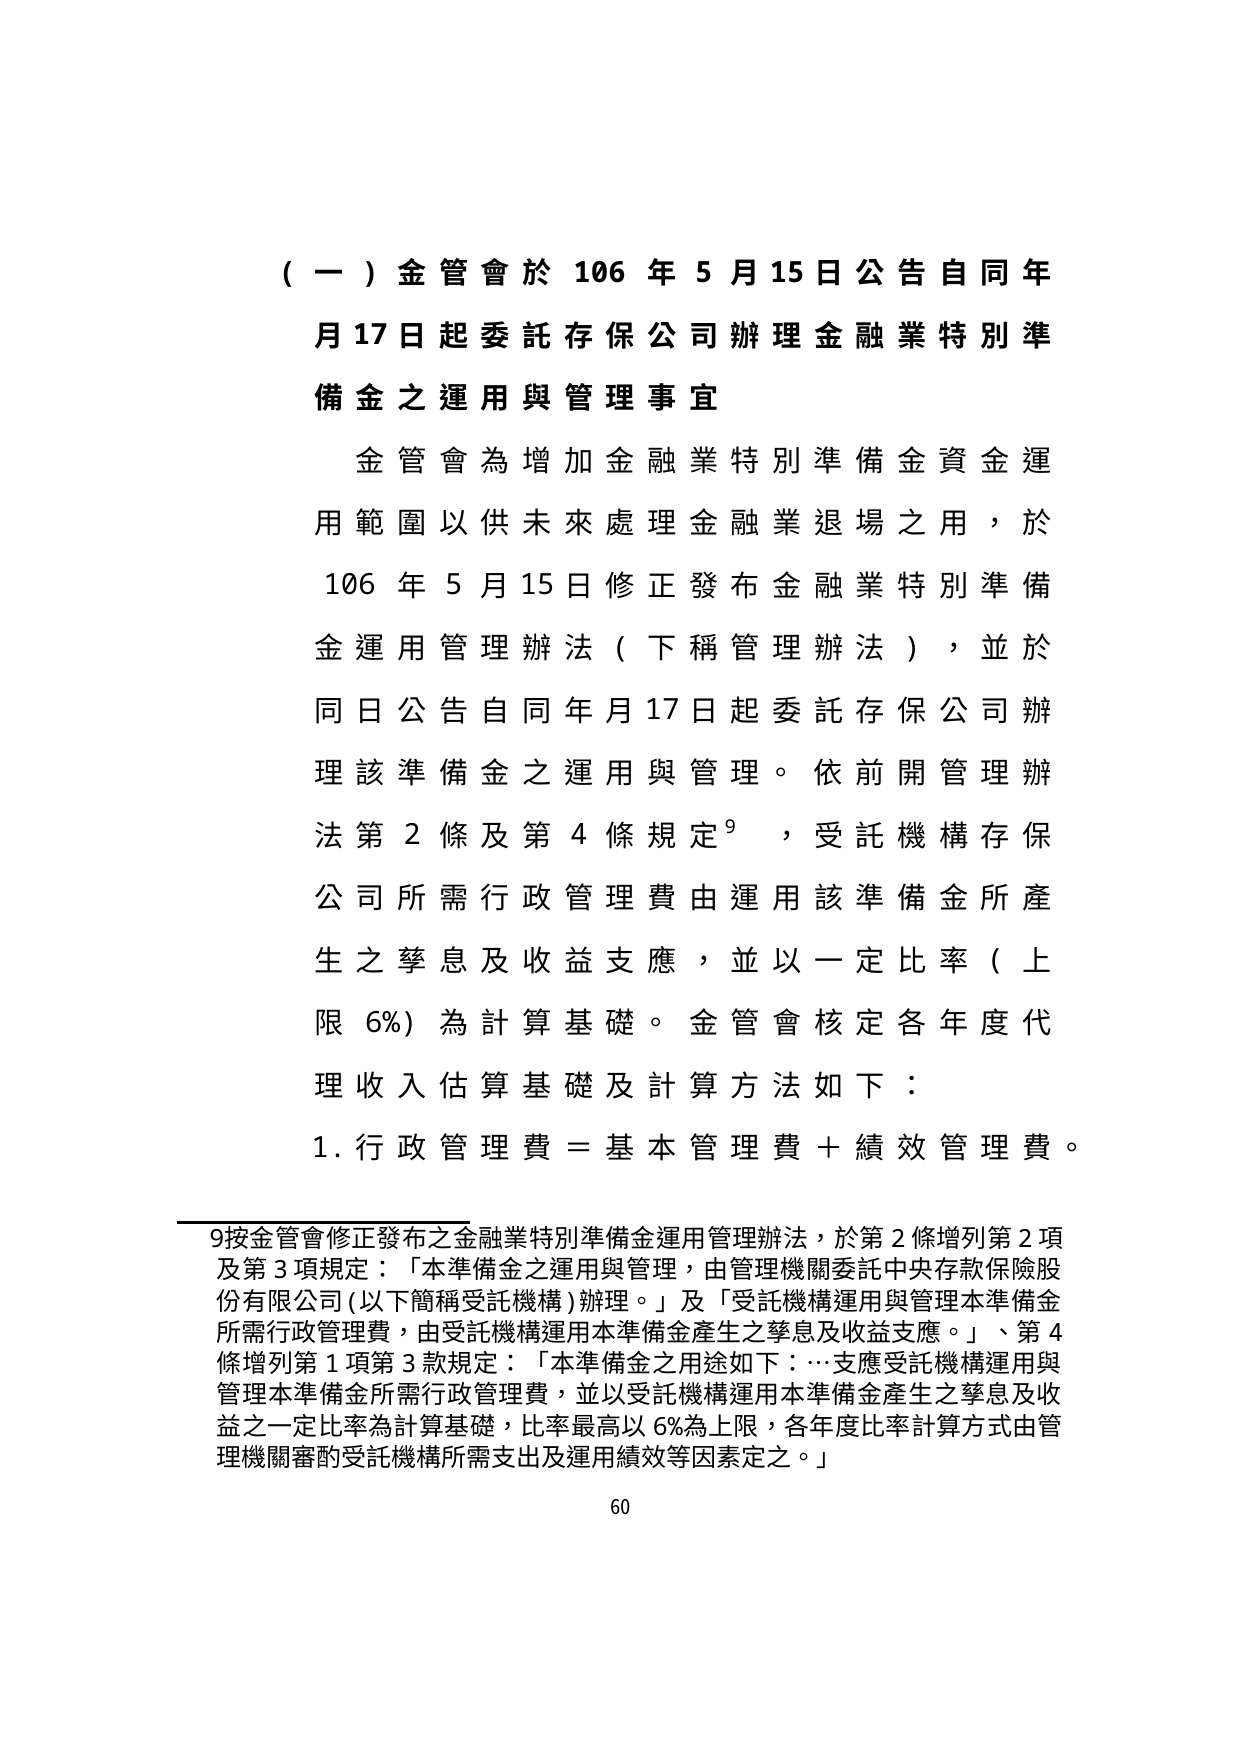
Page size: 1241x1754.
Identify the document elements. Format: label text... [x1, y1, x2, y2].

text 按金管會修正發布之金融業特別準備金運用管理辦法，於第2條增列第2項及第3項規定：「本準備金之運用與管理，由管理機關委託中央存款保險股份有限公司(以下簡稱受託機構)辦理。」及「受託機構運用與管理本準備金所需行政管理費，由受託機構運用本準備金產生之孳息及收益支應。」、第4條增列第1項第3款規定：「本準備金之用途如下：…支應受託機構運用與管理本準備金所需行政管理費，並以受託機構運用本準備金產生之孳息及收益之一定比率為計算基礎，比率最高以6%為上限，各年度比率計算方式由管理機關審酌受託機構所需支出及運用績效等因素定之。」 [209, 1223, 1063, 1473]
text 金管會為增加金融業特別準備金資金運用範圍以供未來處理金融業退場之用，於106年5月15日修正發布金融業特別準備金運用管理辦法(下稱管理辦法)，並於同日公告自同年月17日起委託存保公司辦理該準備金之運用與管理。依前開管理辦法第2條及第4條規定，受託機構存保公司所需行政管理費由運用該準備金所產生之孳息及收益支應，並以一定比率(上限6%)為計算基礎。金管會核定各年度代理收入估算基礎及計算方法如下： [271, 417, 1058, 1104]
text 1.行政管理費＝基本管理費＋績效管理費。 [271, 1104, 1058, 1167]
text (一)金管會於106年5月15日公告自同年月17日起委託存保公司辦理金融業特別準備金之運用與管理事宜 [242, 229, 1058, 417]
